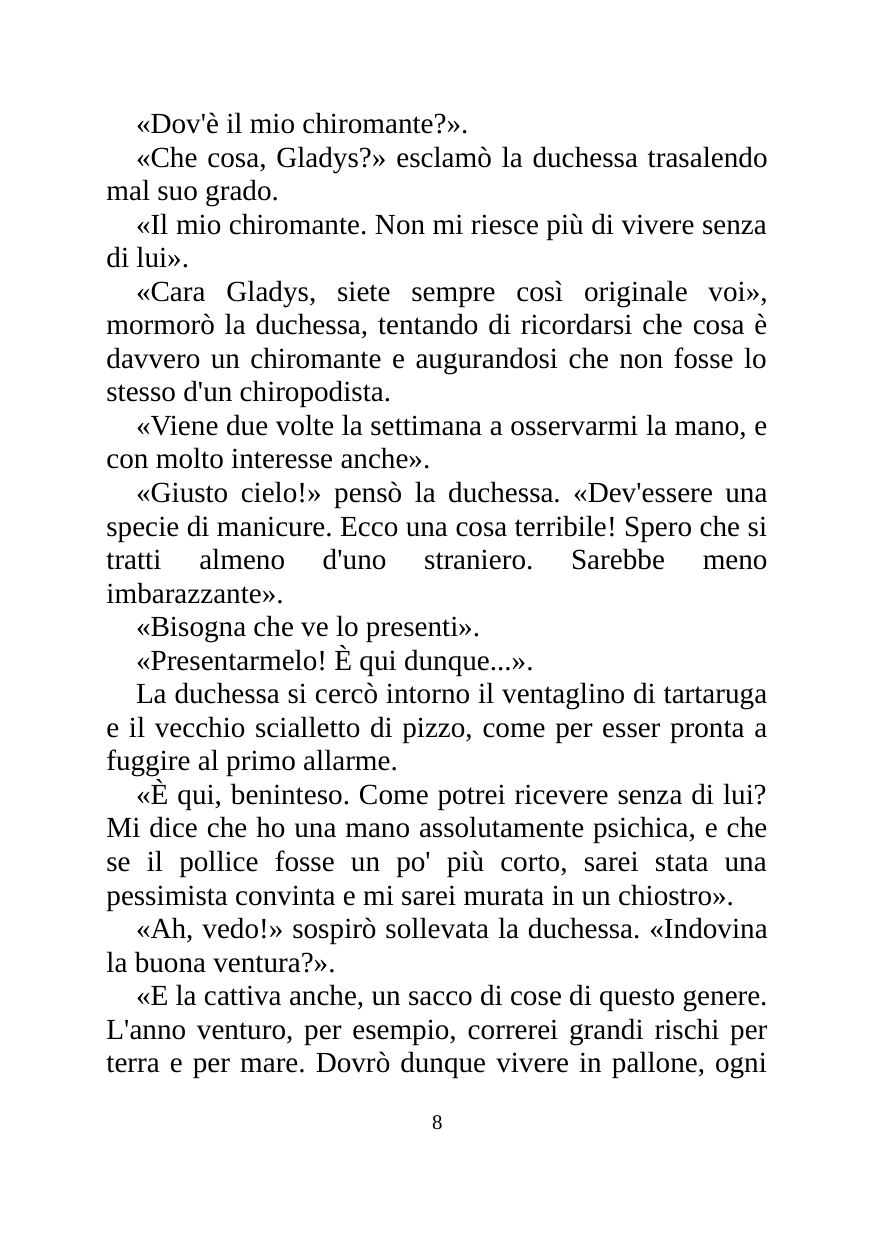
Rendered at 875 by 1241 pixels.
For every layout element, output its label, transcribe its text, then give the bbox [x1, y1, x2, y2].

text «È qui, beninteso. Come potrei ricevere senza di lui? Mi dice che ho una mano assolutamente psichica, e che se il pollice fosse un po' più corto, sarei stata una pessimista convinta e mi sarei murata in un chiostro». [106, 777, 768, 911]
text «Che cosa, Gladys?» esclamò la duchessa trasalendo mal suo grado. [106, 140, 768, 207]
text «Bisogna che ve lo presenti». [106, 609, 768, 643]
text «Presentarmelo! È qui dunque...». [106, 643, 768, 676]
text La duchessa si cercò intorno il ventaglino di tartaruga e il vecchio scialletto di pizzo, come per esser pronta a fuggire al primo allarme. [106, 676, 768, 777]
text «Giusto cielo!» pensò la duchessa. «Dev'essere una specie di manicure. Ecco una cosa terribile! Spero che si tratti almeno d'uno straniero. Sarebbe meno imbarazzante». [106, 475, 768, 609]
text «E la cattiva anche, un sacco di cose di questo genere. L'anno venturo, per esempio, correrei grandi rischi per terra e per mare. Dovrò dunque vivere in pallone, ogni [106, 978, 768, 1079]
text «Cara Gladys, siete sempre così originale voi», mormorò la duchessa, tentando di ricordarsi che cosa è davvero un chiromante e augurandosi che non fosse lo stesso d'un chiropodista. [106, 274, 768, 408]
text «Il mio chiromante. Non mi riesce più di vivere senza di lui». [106, 207, 768, 274]
text «Viene due volte la settimana a osservarmi la mano, e con molto interesse anche». [106, 408, 768, 475]
text «Ah, vedo!» sospirò sollevata la duchessa. «Indovina la buona ventura?». [106, 911, 768, 978]
text «Dov'è il mio chiromante?». [106, 106, 768, 140]
